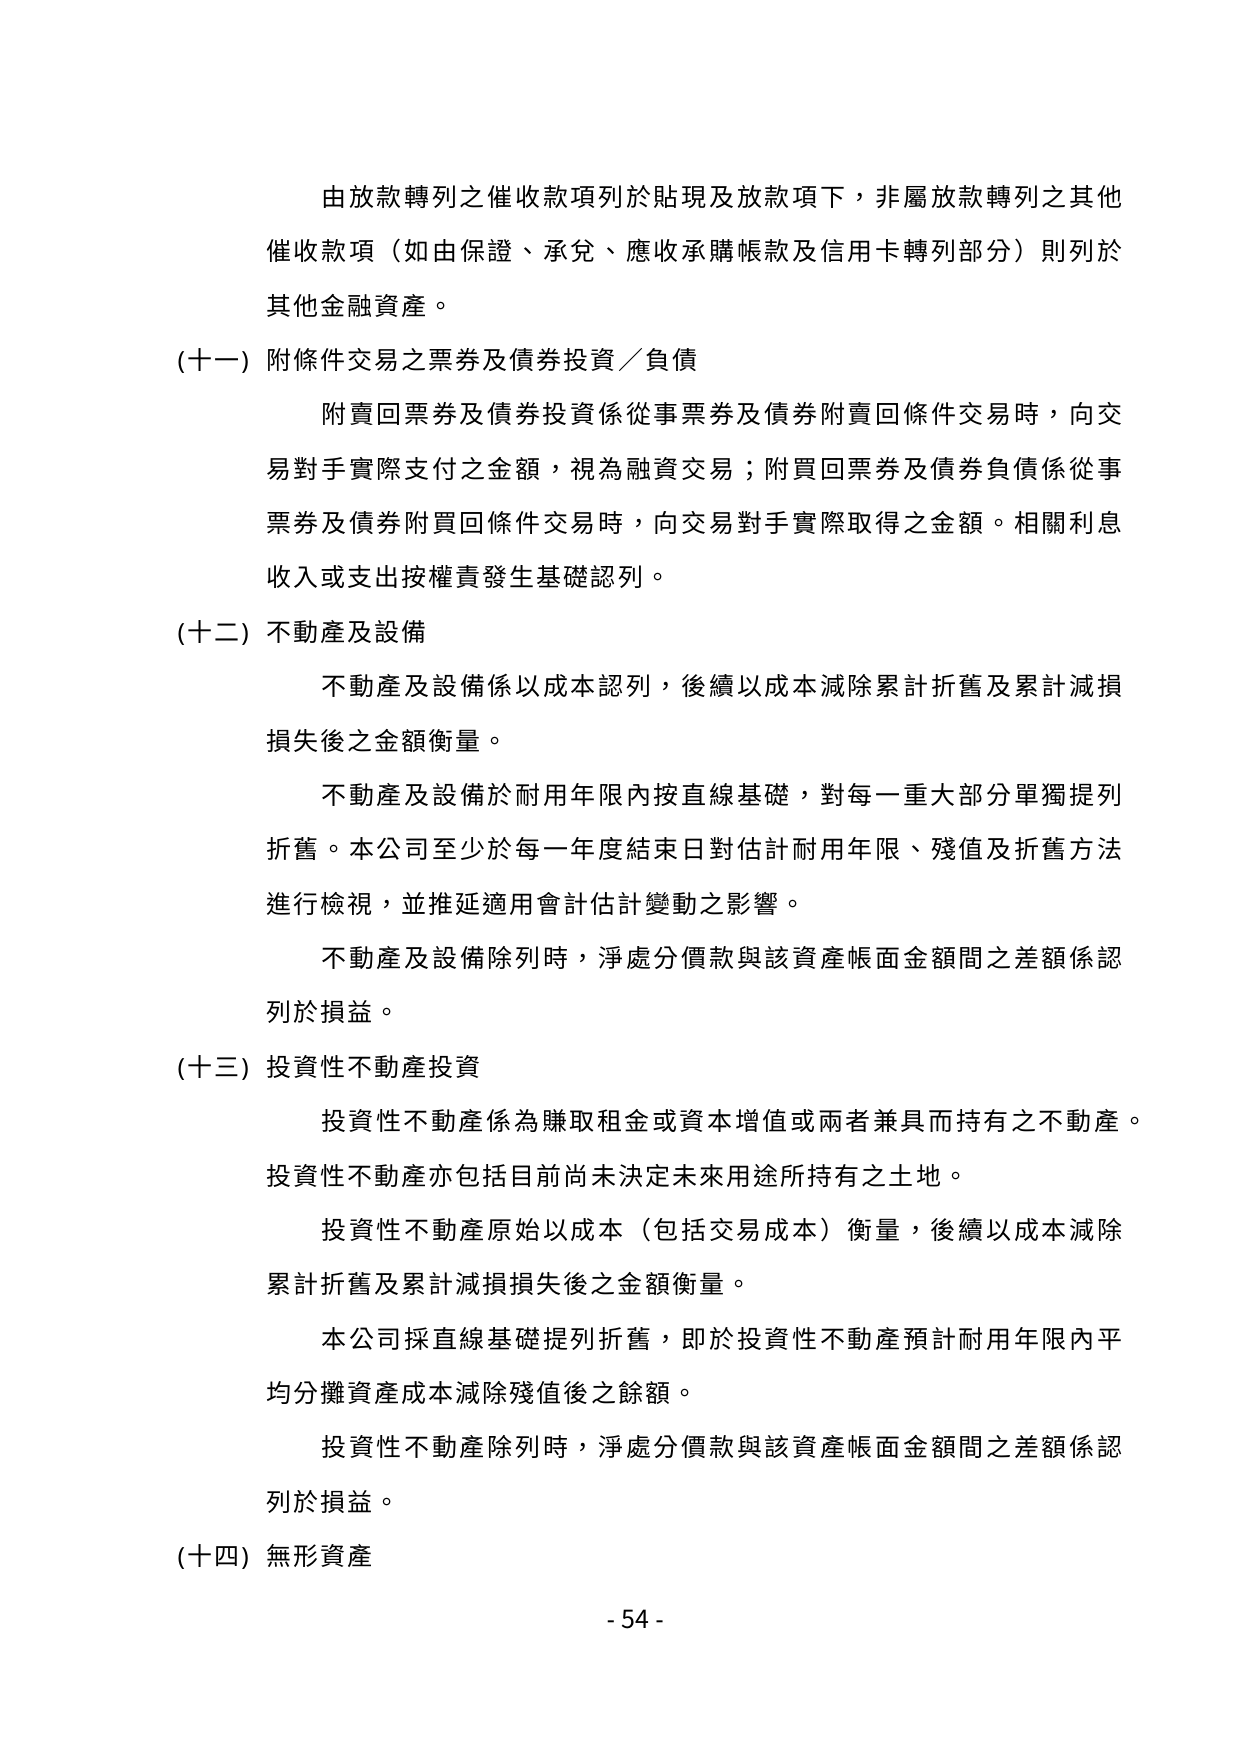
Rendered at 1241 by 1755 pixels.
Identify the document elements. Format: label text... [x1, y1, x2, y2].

text 附賣回票券及債券投資係從事票券及債券附賣回條件交易時，向交易對手實際支付之金額，視為融資交易；附買回票券及債券負債係從事票券及債券附買回條件交易時，向交易對手實際取得之金額。相關利息收入或支出按權責發生基礎認列。 [266, 395, 1122, 594]
text (十三) 投資性不動產投資 [177, 1047, 1122, 1083]
text 本公司採直線基礎提列折舊，即於投資性不動產預計耐用年限內平均分攤資產成本減除殘值後之餘額。 [266, 1319, 1122, 1410]
text 由放款轉列之催收款項列於貼現及放款項下，非屬放款轉列之其他催收款項（如由保證、承兌、應收承購帳款及信用卡轉列部分）則列於其他金融資產。 [266, 177, 1122, 322]
text (十四) 無形資產 [177, 1537, 1122, 1573]
text (十一) 附條件交易之票券及債券投資／負債 [177, 340, 1122, 377]
text 投資性不動產除列時，淨處分價款與該資產帳面金額間之差額係認列於損益。 [266, 1428, 1122, 1518]
text 投資性不動產係為賺取租金或資本增值或兩者兼具而持有之不動產。投資性不動產亦包括目前尚未決定未來用途所持有之土地。 [266, 1102, 1122, 1192]
text 投資性不動產原始以成本（包括交易成本）衡量，後續以成本減除累計折舊及累計減損損失後之金額衡量。 [266, 1210, 1122, 1301]
text 不動產及設備於耐用年限內按直線基礎，對每一重大部分單獨提列折舊。本公司至少於每一年度結束日對估計耐用年限、殘值及折舊方法進行檢視，並推延適用會計估計變動之影響。 [266, 775, 1122, 920]
text (十二) 不動產及設備 [177, 612, 1122, 648]
text 不動產及設備係以成本認列，後續以成本減除累計折舊及累計減損損失後之金額衡量。 [266, 667, 1122, 757]
text 不動產及設備除列時，淨處分價款與該資產帳面金額間之差額係認列於損益。 [266, 938, 1122, 1029]
